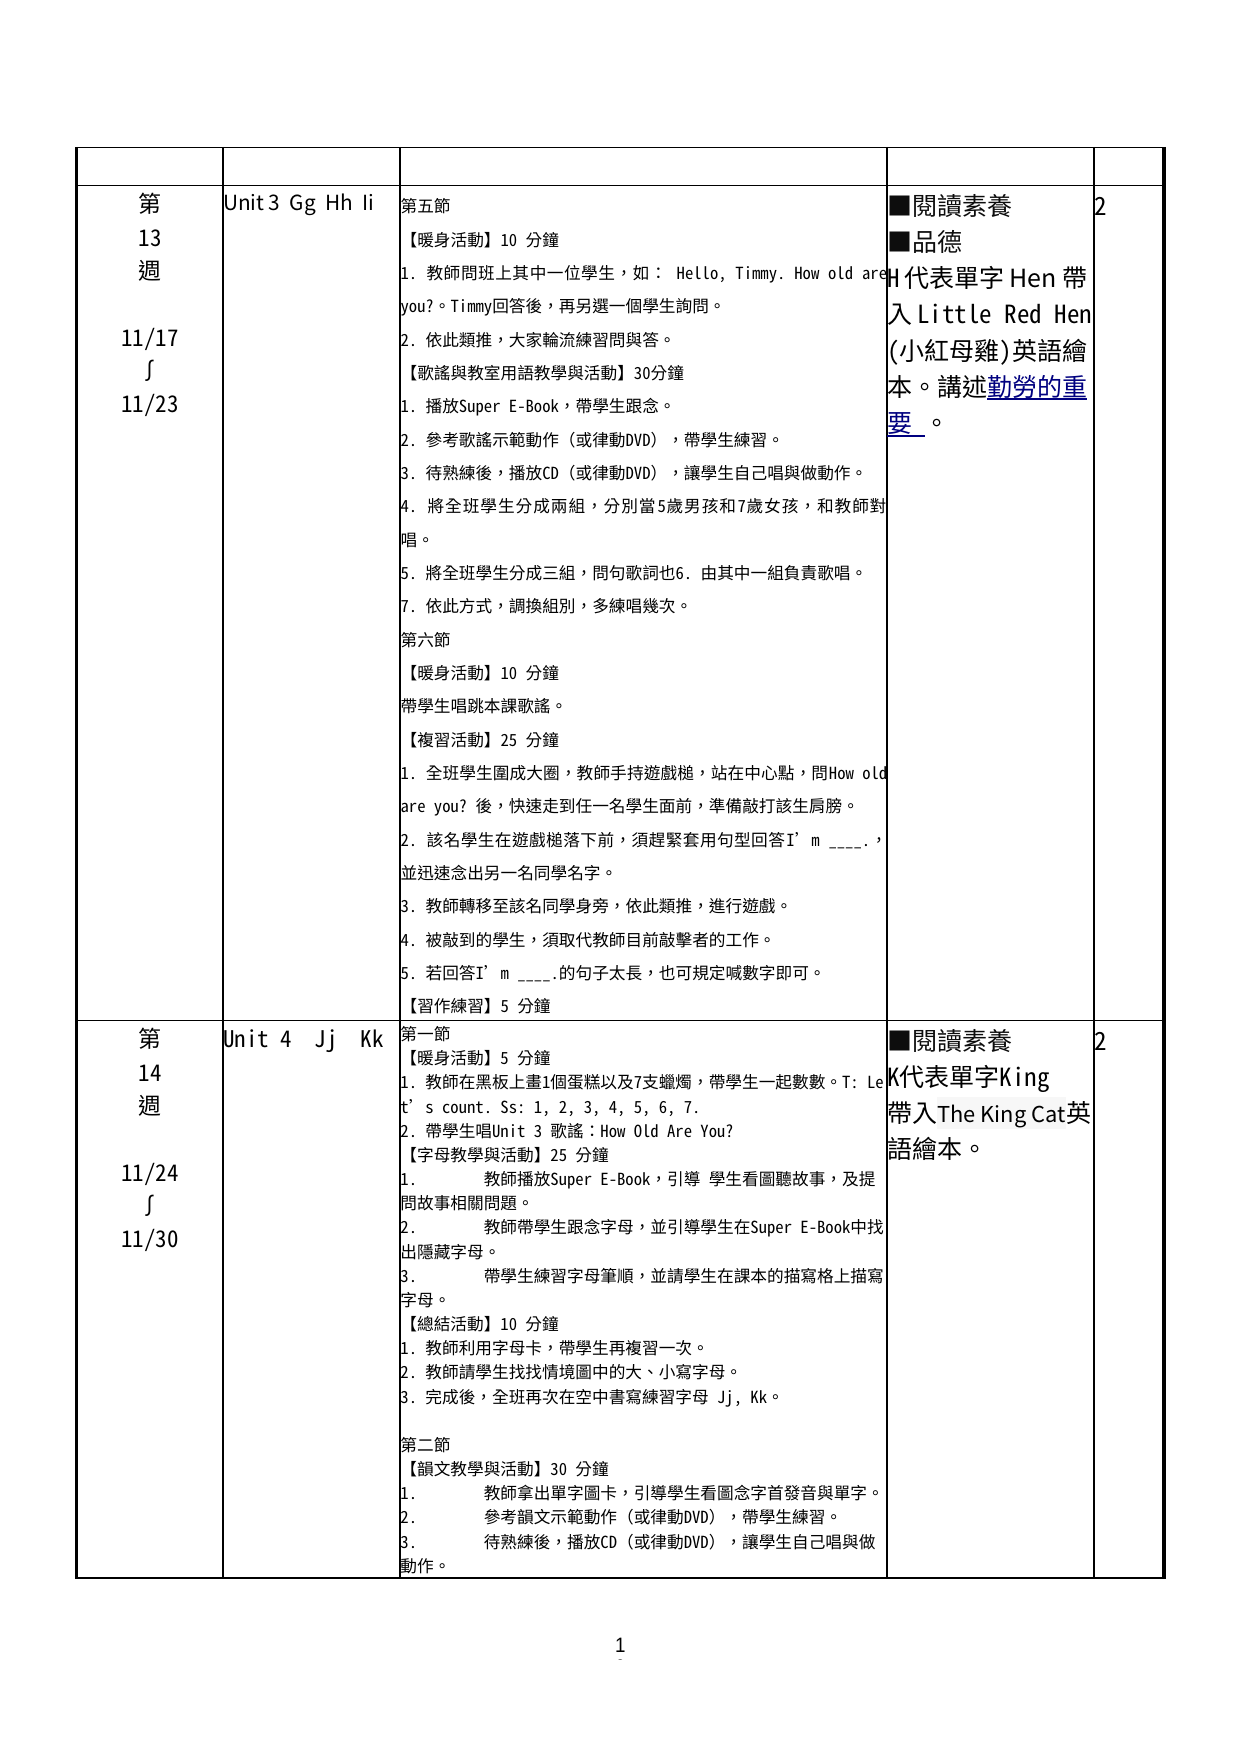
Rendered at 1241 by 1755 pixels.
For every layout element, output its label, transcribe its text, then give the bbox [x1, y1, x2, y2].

table_cell ■閱讀素養 K代表單字King 帶入The King Cat英語繪本。 [888, 1021, 1093, 1577]
table_cell ■閱讀素養 ■品德 H代表單字Hen帶入Little Red Hen (小紅母雞)英語繪本。講述勤勞的重要 。 [888, 186, 1093, 259]
table_cell [78, 148, 222, 185]
table_cell 第一節 【暖身活動】5 分鐘 1. 教師在黑板上畫1個蛋糕以及7支蠟燭，帶學生一起數數。T: Let’s count. Ss: 1, 2, 3, 4, 5, 6, 7. 2. 帶學生唱Unit 3 歌謠：How Old Are You? 【字母教學與活動】25 分鐘 1. 教師播放Super E-Book，引導 學生看圖聽故事，及提問故事相關問題。 2. 教師帶學生跟念字母，並引導學生在Super E-Book中找出隱藏字母。 3. 帶學生練習字母筆順，並請學生在課本的描寫格上描寫字母。 【總結活動】10 分鐘 1. 教師利用字母卡，帶學生再複習一次。 2. 教師請學生找找情境圖中的大、小寫字母。 3. 完成後，全班再次在空中書寫練習字母 Jj, Kk。 第二節 【韻文教學與活動】30 分鐘 1. 教師拿出單字圖卡，引導學生看圖念字首發音與單字。 2. 參考韻文示範動作（或律動DVD），帶學生練習。 3. 待熟練後，播放CD（或律動DVD），讓學生自己唱與做動作。 [401, 1021, 886, 1577]
table_cell 2 [1095, 186, 1162, 1019]
table_cell ■閱讀素養 ■品德 H代表單字Hen帶入Little Red Hen (小紅母雞)英語繪本。講述勤勞的重要 [888, 148, 1093, 185]
table_cell 第 14 週 11/24 ∫ 11/30 [78, 1021, 222, 1577]
table_cell Unit 3 Gg Hh Ii [224, 186, 399, 1019]
table_cell [224, 148, 399, 185]
table_cell 第 13 週 11/17 ∫ 11/23 [78, 186, 222, 1019]
table_cell 2 [1095, 1021, 1162, 1577]
table_cell 第五節 【暖身活動】10 分鐘 1. 教師問班上其中一位學生，如： Hello, Timmy. How old are you?。Timmy回答後，再另選一個學生詢問。 2. 依此類推，大家輪流練習問與答。 【歌謠與教室用語教學與活動】30分鐘 1. 播放Super E-Book，帶學生跟念。 2. 參考歌謠示範動作（或律動DVD），帶學生練習。 3. 待熟練後，播放CD（或律動DVD），讓學生自己唱與做動作。 4. 將全班學生分成兩組，分別當5歲男孩和7歲女孩，和教師對唱。 5. 將全班學生分成三組，問句歌詞也6. 由其中一組負責歌唱。 7. 依此方式，調換組別，多練唱幾次。 第六節 【暖身活動】10 分鐘 帶學生唱跳本課歌謠。 【複習活動】25 分鐘 1. 全班學生圍成大圈，教師手持遊戲槌，站在中心點，問How old are you? 後，快速走到任一名學生面前，準備敲打該生肩膀。 2. 該名學生在遊戲槌落下前，須趕緊套用句型回答I’m ____.，並迅速念出另一名同學名字。 3. 教師轉移至該名同學身旁，依此類推，進行遊戲。 4. 被敲到的學生，須取代教師目前敲擊者的工作。 5. 若回答I’m ____.的句子太長，也可規定喊數字即可。 【習作練習】5 分鐘 [401, 186, 886, 1019]
table_cell [1095, 148, 1162, 185]
table_cell Unit 4 Jj Kk [224, 1021, 399, 1577]
table_cell ■閱讀素養 ■品德 H代表單字Hen帶入Little Red Hen (小紅母雞)英語繪本。講述勤勞的重要 。 [888, 440, 1093, 1019]
table_cell [401, 148, 886, 185]
